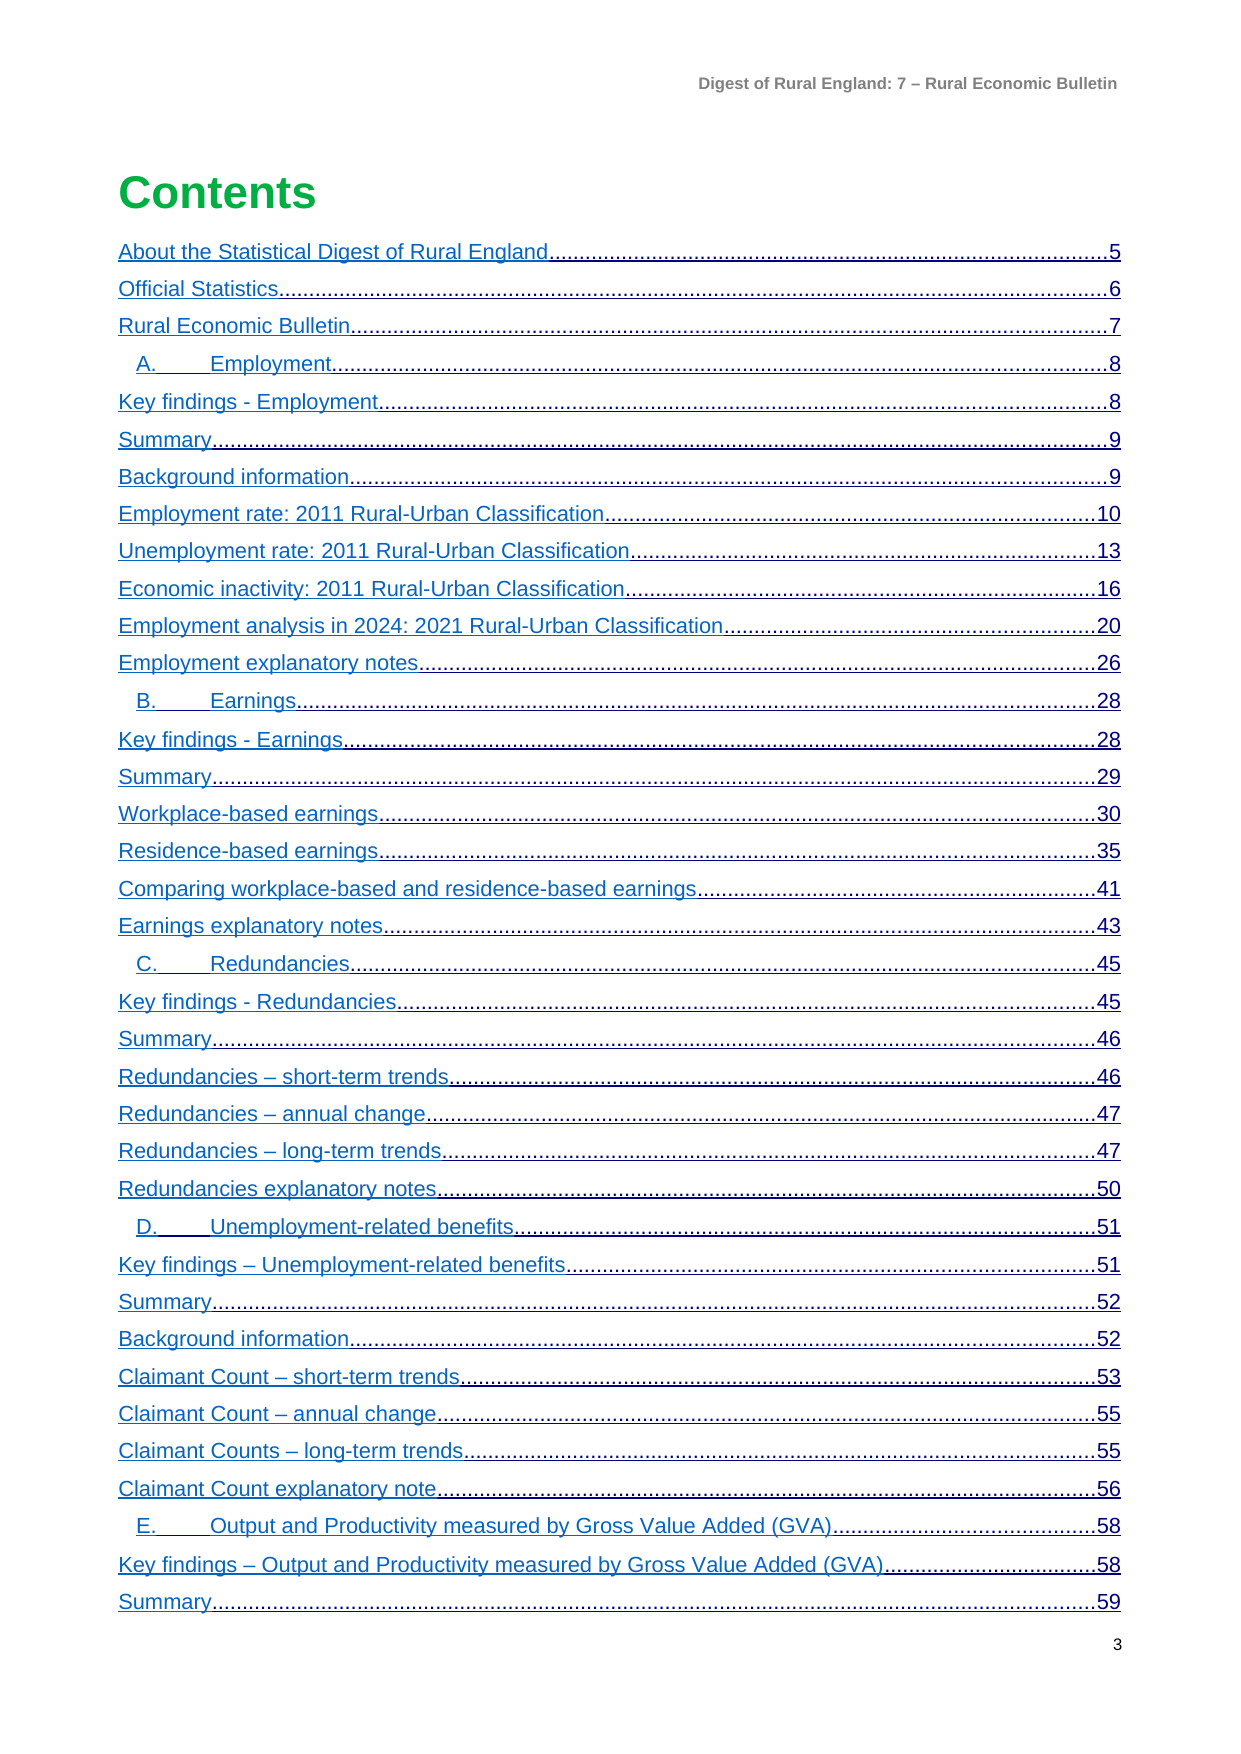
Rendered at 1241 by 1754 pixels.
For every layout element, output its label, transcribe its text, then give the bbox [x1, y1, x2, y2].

text Background information 9 [118, 464, 1122, 489]
text Key findings – Unemployment-related benefits 51 [118, 1252, 1122, 1277]
text C. Redundancies 45 [136, 950, 1122, 977]
text Contents [118, 166, 1122, 218]
text Summary 9 [118, 427, 1122, 452]
text Redundancies – short-term trends 46 [118, 1064, 1122, 1089]
text Claimant Count explanatory note 56 [118, 1475, 1122, 1501]
text B. Earnings 28 [136, 688, 1122, 714]
text Summary 52 [118, 1289, 1122, 1314]
text Redundancies – annual change 47 [118, 1101, 1122, 1126]
text Redundancies explanatory notes 50 [118, 1176, 1122, 1201]
text Employment explanatory notes 26 [118, 650, 1122, 676]
text Comparing workplace-based and residence-based earnings 41 [118, 876, 1122, 901]
text About the Statistical Digest of Rural England 5 [118, 238, 1122, 264]
text Rural Economic Bulletin 7 [118, 313, 1122, 338]
text Earnings explanatory notes 43 [118, 913, 1122, 938]
text Claimant Count – short-term trends 53 [118, 1363, 1122, 1389]
text Key findings – Output and Productivity measured by Gross Value Added (GVA) 58 [118, 1552, 1122, 1577]
text D. Unemployment-related benefits 51 [136, 1213, 1122, 1239]
text Key findings - Employment 8 [118, 389, 1122, 414]
text A. Employment 8 [136, 350, 1122, 377]
text Redundancies – long-term trends 47 [118, 1138, 1122, 1163]
text Employment rate: 2011 Rural-Urban Classification 10 [118, 501, 1122, 526]
text Summary 29 [118, 764, 1122, 789]
text Background information 52 [118, 1326, 1122, 1351]
text Workplace-based earnings 30 [118, 801, 1122, 826]
text Unemployment rate: 2011 Rural-Urban Classification 13 [118, 538, 1122, 564]
text Employment analysis in 2024: 2021 Rural-Urban Classification 20 [118, 613, 1122, 638]
text Summary 59 [118, 1589, 1122, 1614]
text Key findings - Redundancies 45 [118, 989, 1122, 1014]
text Residence-based earnings 35 [118, 838, 1122, 863]
text E. Output and Productivity measured by Gross Value Added (GVA) 58 [136, 1513, 1122, 1539]
text Claimant Count – annual change 55 [118, 1401, 1122, 1426]
text Official Statistics 6 [118, 276, 1122, 301]
text Summary 46 [118, 1026, 1122, 1052]
text Claimant Counts – long-term trends 55 [118, 1438, 1122, 1463]
text Economic inactivity: 2011 Rural-Urban Classification 16 [118, 576, 1122, 601]
text Key findings - Earnings 28 [118, 726, 1122, 752]
